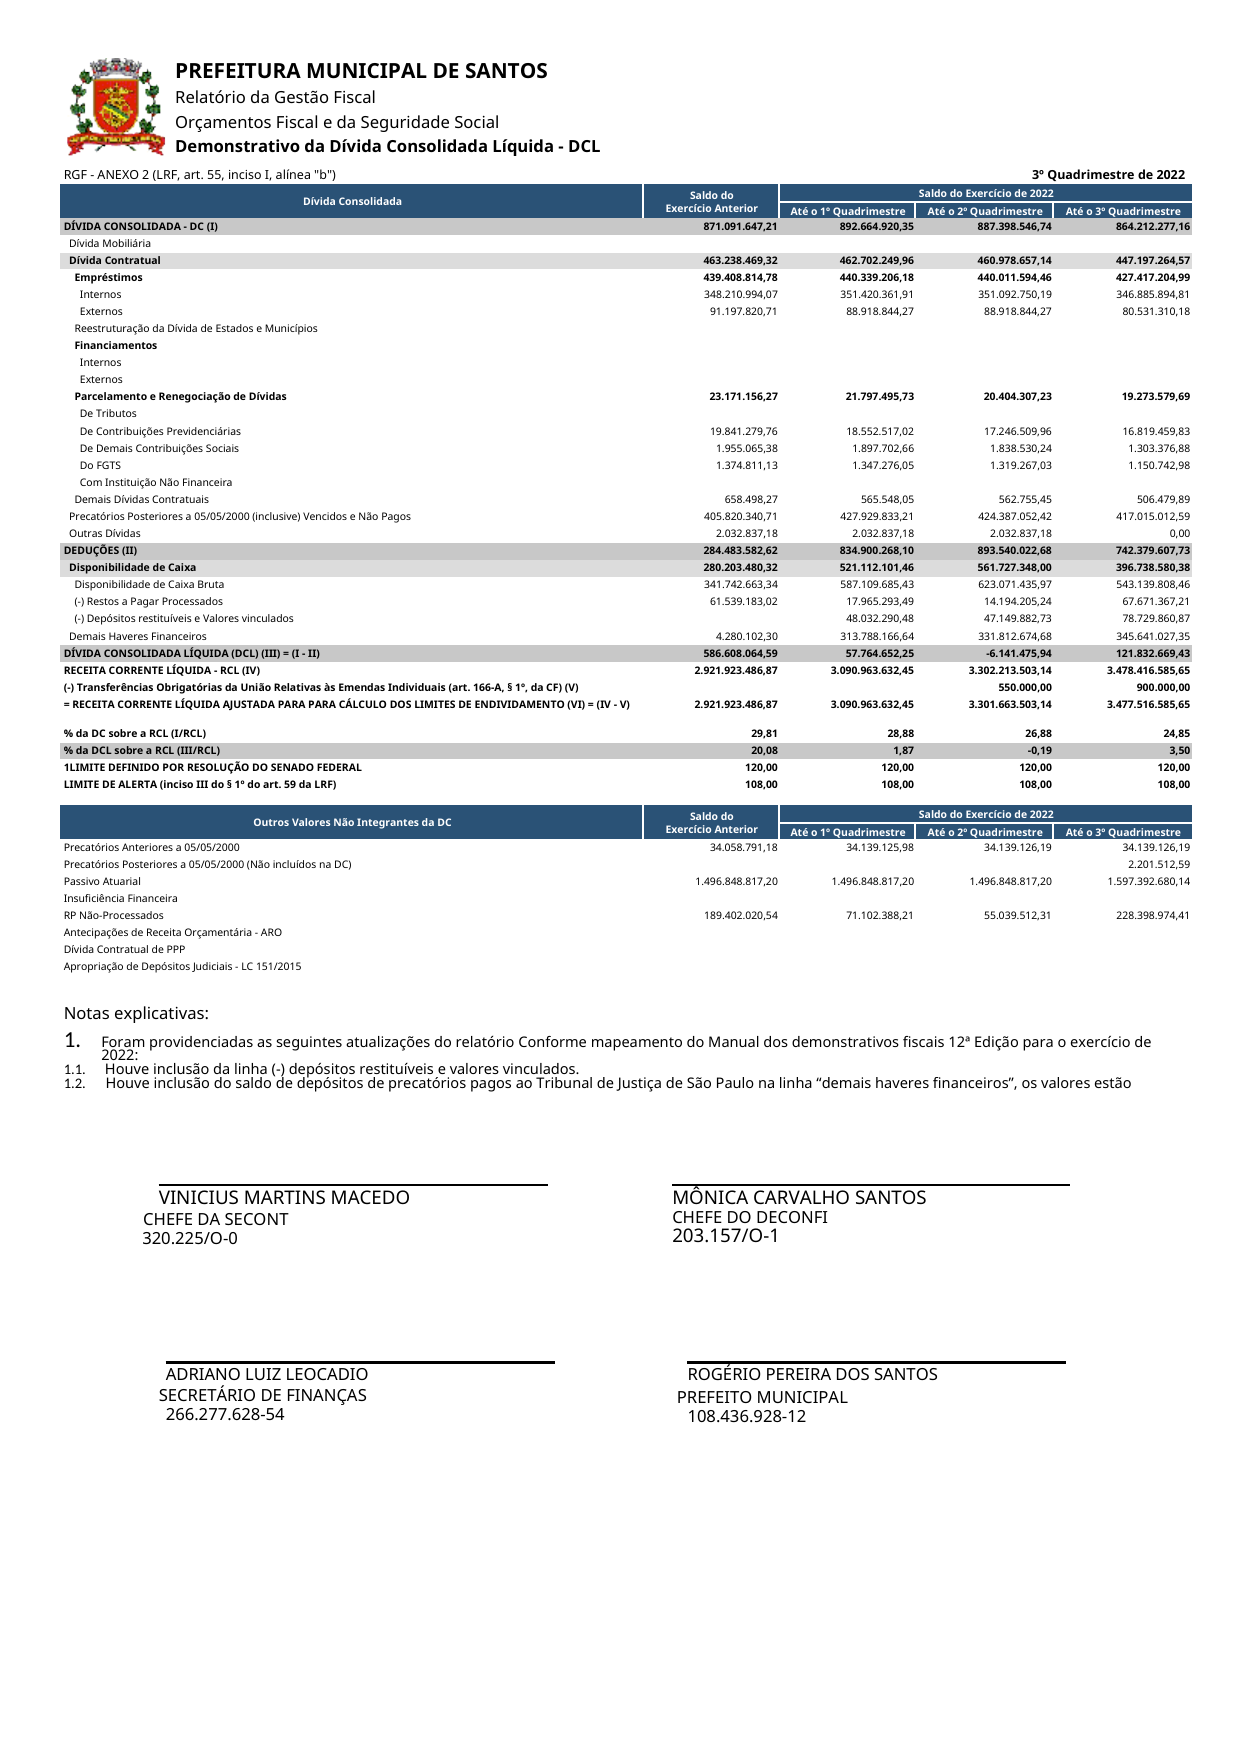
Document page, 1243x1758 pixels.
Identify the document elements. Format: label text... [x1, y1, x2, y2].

table_cell [1192, 509, 1209, 526]
table_cell [1226, 372, 1242, 389]
table_cell [1209, 97, 1226, 112]
table_cell [1209, 805, 1226, 822]
table_cell [779, 891, 915, 908]
table_cell [1209, 287, 1226, 304]
table_cell 17.965.293,49 [779, 594, 915, 611]
table_cell 427.417.204,99 [1053, 270, 1192, 287]
table_cell [1192, 304, 1209, 321]
table_cell [779, 959, 915, 976]
table_cell 417.015.012,59 [1053, 509, 1192, 526]
table_cell [1226, 645, 1242, 662]
table_cell [1209, 321, 1226, 338]
table_cell [1226, 526, 1242, 543]
table_cell 462.702.249,96 [779, 253, 915, 269]
table_cell [1209, 925, 1226, 942]
table_cell [1192, 97, 1209, 112]
table_cell [915, 355, 1053, 372]
table_cell [1226, 794, 1242, 805]
table_cell [398, 1192, 407, 1203]
table_cell 440.339.206,18 [779, 270, 915, 287]
table_cell [1053, 338, 1192, 355]
table_cell [915, 925, 1053, 942]
table_cell Até o 2º Quadrimestre [916, 824, 1052, 839]
table_cell [1226, 777, 1242, 794]
table_cell Reestruturação da Dívida de Estados e Municípios [60, 321, 643, 338]
table_cell [172, 160, 1192, 166]
table_cell [1209, 270, 1226, 287]
table_cell 427.929.833,21 [779, 509, 915, 526]
table_cell [643, 942, 779, 959]
table_cell [1209, 406, 1226, 423]
table_cell 1.319.267,03 [915, 458, 1053, 474]
table_cell % da DCL sobre a RCL (III/RCL) [60, 743, 643, 759]
table_cell [1053, 925, 1192, 942]
table_cell [779, 856, 915, 873]
table_cell [1192, 458, 1209, 474]
table_header [134, 59, 166, 136]
table_cell [69, 1327, 335, 1345]
table_cell 658.498,27 [643, 492, 779, 509]
table_cell 623.071.435,97 [915, 577, 1053, 594]
table_cell [1226, 321, 1242, 338]
table_cell [1192, 184, 1209, 201]
table_cell [1192, 760, 1209, 777]
table_cell 3.090.963.632,45 [779, 697, 915, 725]
table_cell [1209, 645, 1226, 662]
table_cell [903, 1288, 918, 1345]
table_cell [1209, 166, 1226, 183]
table_cell [1226, 218, 1242, 235]
table_cell Com Instituição Não Financeira [60, 475, 643, 492]
table_cell [636, 1308, 902, 1326]
table_header [1186, 59, 1192, 87]
table_cell Dívida Contratual de PPP [60, 942, 643, 959]
table_cell Externos [60, 372, 643, 389]
table_cell [1053, 321, 1192, 338]
table_cell [1209, 1288, 1226, 1306]
table_cell 57.764.652,25 [779, 645, 915, 662]
table_cell 1.150.742,98 [1053, 458, 1192, 474]
table_cell [1226, 760, 1242, 777]
table_cell [1209, 136, 1226, 157]
table_cell 228.398.974,41 [1053, 908, 1192, 925]
table_cell 1.496.848.817,20 [779, 874, 915, 891]
table_cell [1226, 543, 1242, 560]
table_cell 80.531.310,18 [1053, 304, 1192, 321]
table_cell 48.032.290,48 [779, 611, 915, 628]
table_cell [1192, 475, 1209, 492]
table_cell [643, 680, 779, 697]
table_cell 447.197.264,57 [1053, 253, 1192, 269]
table_cell Insuficiência Financeira [60, 891, 643, 908]
table_cell 834.900.268,10 [779, 543, 915, 560]
table_cell [1192, 423, 1209, 440]
table_cell [915, 406, 1053, 423]
table_cell Externos [60, 304, 643, 321]
table_cell [915, 475, 1053, 492]
table_cell [1192, 543, 1209, 560]
table_cell [1053, 891, 1192, 908]
table_cell 3.090.963.632,45 [779, 663, 915, 679]
table_cell [1192, 526, 1209, 543]
table_cell [1192, 743, 1209, 759]
table_cell 893.540.022,68 [915, 543, 1053, 560]
table_cell 20,08 [643, 743, 779, 759]
table_cell [1192, 389, 1209, 406]
table_cell [1053, 959, 1192, 976]
table_cell 2.032.837,18 [779, 526, 915, 543]
table_cell [1226, 697, 1242, 725]
table_cell [1209, 184, 1226, 201]
table_cell [1209, 440, 1226, 457]
table_cell [1192, 440, 1209, 457]
table_cell [1192, 160, 1209, 166]
table_cell [1226, 355, 1242, 372]
table_cell [1226, 79, 1242, 87]
table_cell [1209, 663, 1226, 679]
table_cell [779, 372, 915, 389]
table_cell [1226, 440, 1242, 457]
table_cell [1209, 235, 1226, 252]
table_cell Dívida Consolidada [60, 184, 642, 218]
table_cell Internos [60, 355, 643, 372]
table_cell [1209, 874, 1226, 891]
table_cell -6.141.475,94 [915, 645, 1053, 662]
table_cell [335, 1288, 352, 1345]
table_cell [904, 1192, 913, 1203]
table_cell 34.139.126,19 [915, 839, 1053, 856]
table_cell 871.091.647,21 [643, 218, 779, 235]
table_cell [1226, 1190, 1242, 1288]
table_cell [643, 976, 779, 993]
table_cell (-) Transferências Obrigatórias da União Relativas às Emendas Individuais (art. 166-A, § 1º, da CF) (V) [60, 680, 643, 697]
table_cell 2.921.923.486,87 [643, 697, 779, 725]
table_cell [1192, 235, 1209, 252]
table_cell -0,19 [915, 743, 1053, 759]
table_cell [1209, 372, 1226, 389]
table_cell [918, 1327, 1186, 1345]
table_cell 14.194.205,24 [915, 594, 1053, 611]
table_cell [1209, 458, 1226, 474]
table_cell 463.238.469,32 [643, 253, 779, 269]
table_cell [779, 355, 915, 372]
table_cell 405.820.340,71 [643, 509, 779, 526]
table_cell 91.197.820,71 [643, 304, 779, 321]
table_cell Demais Haveres Financeiros [60, 628, 643, 645]
table_cell [1209, 822, 1226, 839]
table_cell Até o 1º Quadrimestre [780, 203, 914, 218]
table_cell [779, 925, 915, 942]
table_cell [1192, 112, 1209, 136]
table_cell 121.832.669,43 [1053, 645, 1192, 662]
table_cell 345.641.027,35 [1053, 628, 1192, 645]
table_cell [1226, 270, 1242, 287]
table_cell 351.420.361,91 [779, 287, 915, 304]
table_cell 55.039.512,31 [915, 908, 1053, 925]
table_cell 23.171.156,27 [643, 389, 779, 406]
table_cell 439.408.814,78 [643, 270, 779, 287]
table_cell [1192, 725, 1209, 742]
table_cell [1192, 321, 1209, 338]
table_cell [779, 976, 915, 993]
table_cell [69, 1308, 335, 1326]
table_cell [1192, 492, 1209, 509]
table_cell Demonstrativo da Dívida Consolidada Líquida - DCL [172, 136, 1192, 160]
table_header [131, 124, 140, 132]
table_cell [779, 321, 915, 338]
table_cell [1209, 218, 1226, 235]
table_cell [1209, 777, 1226, 794]
table_cell [1226, 560, 1242, 577]
table_cell DÍVIDA CONSOLIDADA LÍQUIDA (DCL) (III) = (I - II) [60, 645, 643, 662]
table_cell 887.398.546,74 [915, 218, 1053, 235]
table_cell 586.608.064,59 [643, 645, 779, 662]
table_cell [1209, 112, 1226, 136]
table_cell Parcelamento e Renegociação de Dívidas [60, 389, 643, 406]
table_cell [1226, 160, 1242, 166]
table_cell [1192, 891, 1209, 908]
table_cell 348.210.994,07 [643, 287, 779, 304]
table_cell [1226, 628, 1242, 645]
table_header [140, 83, 152, 119]
table_cell Do FGTS [60, 458, 643, 474]
table_cell 61.539.183,02 [643, 594, 779, 611]
table_cell 2.032.837,18 [915, 526, 1053, 543]
table_cell = RECEITA CORRENTE LÍQUIDA AJUSTADA PARA PARA CÁLCULO DOS LIMITES DE ENDIVIDAMENTO (VI) = (IV - V) [60, 697, 643, 725]
table_cell [1209, 577, 1226, 594]
table_cell Até o 2º Quadrimestre [916, 203, 1052, 218]
table_cell [1209, 628, 1226, 645]
table_cell [1209, 611, 1226, 628]
table_cell 17.246.509,96 [915, 423, 1053, 440]
table_cell [1226, 235, 1242, 252]
table_cell [915, 372, 1053, 389]
table_cell Notas explicativas: Foram providenciadas as seguintes atualizações do relatório Conforme mapeamento do Manual dos demonstrativos fiscais 12ª Edição para o exercício de 2022: Houve inclusão da linha (-) depósitos restituíveis e valores vinculados. Houve inclusão do saldo de depósitos de precatórios pagos ao Tribunal de Justiça de São Paulo na linha “demais haveres financeiros”, os valores estão registrados no ativo aguardando os comprovantes de depósito para baixa contábil do ativo e do respectivo passivo. [60, 993, 1192, 1091]
table_cell Saldo do Exercício de 2022 [780, 805, 1192, 822]
table_cell Demais Dívidas Contratuais [60, 492, 643, 509]
table_cell 3.302.213.503,14 [915, 663, 1053, 679]
table_cell 18.552.517,02 [779, 423, 915, 440]
table_cell [1192, 611, 1209, 628]
table_cell [915, 976, 1053, 993]
table_cell 1.838.530,24 [915, 440, 1053, 457]
table_cell Precatórios Posteriores a 05/05/2000 (inclusive) Vencidos e Não Pagos [60, 509, 643, 526]
table_cell [1192, 805, 1209, 822]
table_cell [1226, 304, 1242, 321]
table_cell 108,00 [643, 777, 779, 794]
table_cell [643, 321, 779, 338]
table_cell 3.478.416.585,65 [1053, 663, 1192, 679]
table_cell [1226, 338, 1242, 355]
table_cell [1209, 1091, 1226, 1190]
table_cell % da DC sobre a RCL (I/RCL) [60, 725, 643, 742]
table_cell [1226, 725, 1242, 742]
table_cell [1053, 475, 1192, 492]
table_cell [915, 891, 1053, 908]
table_cell [779, 338, 915, 355]
table_cell [1209, 543, 1226, 560]
table_cell 120,00 [1053, 760, 1192, 777]
table_cell 19.841.279,76 [643, 423, 779, 440]
table_cell Relatório da Gestão Fiscal [172, 88, 1061, 112]
table_cell 34.058.791,18 [643, 839, 779, 856]
table_cell [643, 925, 779, 942]
table_cell [1192, 1190, 1209, 1288]
table_cell Antecipações de Receita Orçamentária - ARO [60, 925, 643, 942]
table_cell 34.139.126,19 [1053, 839, 1192, 856]
table_cell 460.978.657,14 [915, 253, 1053, 269]
table_cell [1209, 526, 1226, 543]
table_cell [1209, 856, 1226, 873]
table_cell [69, 1288, 335, 1306]
table_cell [1226, 1091, 1242, 1190]
table_header [1226, 59, 1242, 77]
table_cell 351.092.750,19 [915, 287, 1053, 304]
table_cell [1192, 79, 1209, 87]
table_cell Disponibilidade de Caixa [60, 560, 643, 577]
table_cell [1209, 891, 1226, 908]
table_cell [779, 235, 915, 252]
table_cell [1226, 97, 1242, 112]
table_cell [1209, 1308, 1226, 1326]
table_cell 67.671.367,21 [1053, 594, 1192, 611]
table_cell [1226, 993, 1242, 1091]
table_cell [1209, 794, 1226, 805]
table_cell [1226, 743, 1242, 759]
table_cell [1226, 492, 1242, 509]
table_cell [1209, 993, 1226, 1091]
table_cell 2.201.512,59 [1053, 856, 1192, 873]
table_cell 16.819.459,83 [1053, 423, 1192, 440]
table_cell [1226, 509, 1242, 526]
table_cell Orçamentos Fiscal e da Seguridade Social [172, 112, 1192, 136]
table_cell [643, 475, 779, 492]
table_cell [1209, 959, 1226, 976]
table_cell [915, 338, 1053, 355]
table_cell [1226, 184, 1242, 201]
table_cell 120,00 [643, 760, 779, 777]
table_cell [1192, 856, 1209, 873]
table_cell 88.918.844,27 [779, 304, 915, 321]
table_cell [1226, 577, 1242, 594]
table_cell [1192, 1308, 1209, 1326]
table_cell [1061, 79, 1186, 97]
table_cell [1226, 822, 1242, 839]
table_cell 3º Quadrimestre de 2022 [996, 166, 1186, 184]
table_cell [779, 942, 915, 959]
table_cell 440.011.594,46 [915, 270, 1053, 287]
table_cell 28,88 810 [779, 725, 915, 742]
table_header [1209, 59, 1226, 77]
table_cell [1226, 1288, 1242, 1306]
table_cell 424.387.052,42 [915, 509, 1053, 526]
table_cell [1192, 253, 1209, 269]
table_cell [1226, 663, 1242, 679]
table_cell [1192, 201, 1209, 218]
table_cell 280.203.480,32 [643, 560, 779, 577]
table_cell Passivo Atuarial [60, 874, 643, 891]
table_cell [1192, 697, 1209, 725]
table_cell [1226, 201, 1242, 218]
table_cell [915, 856, 1053, 873]
table_cell [60, 1288, 68, 1345]
table_cell 21.797.495,73 [779, 389, 915, 406]
table_cell 284.483.582,62 [643, 543, 779, 560]
table_header [166, 59, 172, 166]
table_cell RGF - ANEXO 2 (LRF, art. 55, inciso I, alínea "b") [60, 166, 990, 183]
table_cell De Tributos [60, 406, 643, 423]
table_cell [990, 166, 996, 184]
table_cell [1226, 475, 1242, 492]
table_cell 24,85 [1053, 725, 1192, 742]
table_cell [1192, 88, 1209, 97]
table_cell [1192, 680, 1209, 697]
table_cell [1209, 304, 1226, 321]
table_cell [643, 959, 779, 976]
table_cell [1192, 1327, 1209, 1345]
table_cell 120,00 [915, 760, 1053, 777]
table_cell De Demais Contribuições Sociais [60, 440, 643, 457]
table_cell 1.955.065,38 [643, 440, 779, 457]
table_cell 88.918.844,27 [915, 304, 1053, 321]
table_cell Outros Valores Não Integrantes da DC [60, 805, 642, 839]
table_cell 543.139.808,46 [1053, 577, 1192, 594]
table_cell [1226, 680, 1242, 697]
table_cell [915, 959, 1053, 976]
table_cell [1226, 166, 1242, 183]
table_cell [1192, 993, 1209, 1091]
table_cell 521.112.101,46 [779, 560, 915, 577]
table_cell [1053, 406, 1192, 423]
table_cell [1192, 794, 1209, 805]
table_cell (-) Restos a Pagar Processados [60, 594, 643, 611]
table_cell [1192, 338, 1209, 355]
table_cell De Contribuições Previdenciárias [60, 423, 643, 440]
table_cell [1209, 492, 1226, 509]
table_cell [1209, 475, 1226, 492]
table_cell [643, 856, 779, 873]
table_cell [1226, 253, 1242, 269]
table_cell [779, 406, 915, 423]
table_cell [1209, 908, 1226, 925]
table_cell 78.729.860,87 [1053, 611, 1192, 628]
table_cell [1192, 839, 1209, 856]
table_cell [1226, 423, 1242, 440]
table_cell [1226, 611, 1242, 628]
table_cell Precatórios Posteriores a 05/05/2000 (Não incluídos na DC) [60, 856, 643, 873]
table_cell 120,00 [779, 760, 915, 777]
table_cell [1226, 1327, 1242, 1345]
table_cell DÍVIDA CONSOLIDADA - DC (I) [60, 218, 643, 235]
table_cell [1226, 856, 1242, 873]
table_cell Saldo do Exercício de 2022 [780, 184, 1192, 201]
table_cell [692, 1192, 701, 1203]
table_cell [1226, 874, 1242, 891]
table_cell [1192, 645, 1209, 662]
table_header [91, 124, 101, 132]
table_cell Até o 1º Quadrimestre [780, 824, 914, 839]
table_cell 892.664.920,35 [779, 218, 915, 235]
table_cell 346.885.894,81 [1053, 287, 1192, 304]
table_cell [1226, 594, 1242, 611]
table_cell [636, 1288, 902, 1306]
table_cell Até o 3º Quadrimestre [1054, 824, 1192, 839]
table_cell [1192, 1091, 1209, 1190]
table_cell [915, 942, 1053, 959]
table_cell [1053, 355, 1192, 372]
table_cell 19.273.579,69 [1053, 389, 1192, 406]
table_cell Dívida Contratual [60, 253, 643, 269]
table_cell 20.404.307,23 [915, 389, 1053, 406]
table_cell [1226, 891, 1242, 908]
table_header [1061, 59, 1186, 77]
table_cell [1192, 166, 1209, 183]
table_cell [1209, 160, 1226, 166]
table_cell [1226, 925, 1242, 942]
table_cell [619, 1288, 636, 1345]
table_cell [1209, 839, 1226, 856]
table_cell [1192, 355, 1209, 372]
table_cell 396.738.580,38 [1053, 560, 1192, 577]
table_cell (-) Depósitos restituíveis e Valores vinculados [60, 611, 643, 628]
table_cell [1209, 1190, 1226, 1288]
table_cell 108,00 [779, 777, 915, 794]
table_cell [352, 1288, 619, 1306]
table_cell [1226, 287, 1242, 304]
table_cell [1209, 942, 1226, 959]
table_cell [60, 1091, 1192, 1190]
table_cell [1192, 925, 1209, 942]
table_cell [643, 406, 779, 423]
table_cell Saldo do Exercício Anterior [644, 184, 778, 218]
table_cell [643, 235, 779, 252]
table_cell 565.548,05 [779, 492, 915, 509]
table_cell [1209, 88, 1226, 97]
table_cell [1226, 458, 1242, 474]
table_cell [1192, 218, 1209, 235]
table_header PREFEITURA MUNICIPAL DE SANTOS [172, 59, 1061, 87]
table_cell [1192, 406, 1209, 423]
table_cell [779, 475, 915, 492]
table_cell 587.109.685,43 [779, 577, 915, 594]
table_cell 742.379.607,73 [1053, 543, 1192, 560]
table_cell [1209, 760, 1226, 777]
table_cell 1.496.848.817,20 [915, 874, 1053, 891]
table_cell [1226, 976, 1242, 993]
table_cell [918, 1308, 1186, 1326]
table_cell [1186, 1288, 1192, 1345]
table_cell [1061, 97, 1186, 112]
table_cell [1192, 136, 1209, 157]
table_cell [1226, 1308, 1242, 1326]
table_cell 108,00 [915, 777, 1053, 794]
table_cell [60, 1190, 1192, 1288]
table_cell [643, 611, 779, 628]
table_cell [1209, 253, 1226, 269]
table_cell [1192, 1288, 1209, 1306]
table_cell [1209, 680, 1226, 697]
table_cell 2.921.923.486,87 [643, 663, 779, 679]
table_cell Outras Dívidas [60, 526, 643, 543]
table_cell [1226, 112, 1242, 136]
table_cell 1.897.702,66 [779, 440, 915, 457]
table_cell 1,87 [779, 743, 915, 759]
table_cell [915, 235, 1053, 252]
table_cell 1.496.848.817,20 [643, 874, 779, 891]
table_cell 3,50 [1053, 743, 1192, 759]
table_cell 561.727.348,00 [915, 560, 1053, 577]
table_cell 189.402.020,54 [643, 908, 779, 925]
table_cell Empréstimos [60, 270, 643, 287]
table_cell [1226, 839, 1242, 856]
table_cell 108,00 [1053, 777, 1192, 794]
table_cell [66, 157, 166, 166]
table_cell [1209, 743, 1226, 759]
table_cell Saldo do Exercício Anterior [644, 805, 778, 839]
table_cell 562.755,45 [915, 492, 1053, 509]
table_cell [1209, 201, 1226, 218]
table_cell [1192, 777, 1209, 794]
table_cell 29,81 [643, 725, 779, 742]
table_header [60, 59, 66, 166]
table_cell [1192, 628, 1209, 645]
table_cell [1192, 822, 1209, 839]
table_cell 1.303.376,88 [1053, 440, 1192, 457]
table_cell [1209, 594, 1226, 611]
table_cell [1226, 88, 1242, 97]
table_cell [1053, 942, 1192, 959]
table_cell [1226, 908, 1242, 925]
table_cell [779, 680, 915, 697]
table_cell 506.479,89 [1053, 492, 1192, 509]
table_cell 4.280.102,30 [643, 628, 779, 645]
table_cell 550.000,00 [915, 680, 1053, 697]
table_cell [1226, 959, 1242, 976]
table_cell [643, 338, 779, 355]
table_cell [352, 1308, 619, 1326]
table_cell [915, 321, 1053, 338]
table_cell [1209, 79, 1226, 87]
table_cell [1226, 136, 1242, 157]
table_header [1192, 59, 1209, 77]
table_cell RP Não-Processados [60, 908, 643, 925]
table_cell 341.742.663,34 [643, 577, 779, 594]
table_cell 331.812.674,68 [915, 628, 1053, 645]
table_cell [636, 1327, 902, 1345]
table_cell 1.374.811,13 [643, 458, 779, 474]
table_cell [1209, 725, 1226, 742]
table_cell [1209, 697, 1226, 725]
table_cell [838, 1192, 847, 1203]
table_cell 313.788.166,64 [779, 628, 915, 645]
table_cell [1192, 270, 1209, 287]
table_cell [1226, 942, 1242, 959]
table_cell [1192, 976, 1209, 993]
table_cell [60, 976, 643, 993]
table_cell Precatórios Anteriores a 05/05/2000 [60, 839, 643, 856]
table_cell [1192, 560, 1209, 577]
table_cell [1209, 1327, 1226, 1345]
table_cell [1192, 942, 1209, 959]
table_cell [1186, 166, 1192, 184]
table_cell [1053, 976, 1192, 993]
table_header [80, 83, 92, 121]
table_cell [1053, 235, 1192, 252]
table_cell Disponibilidade de Caixa Bruta [60, 577, 643, 594]
table_cell [643, 355, 779, 372]
table_cell RECEITA CORRENTE LÍQUIDA - RCL (IV) [60, 663, 643, 679]
table_cell Dívida Mobiliária [60, 235, 643, 252]
table_cell DEDUÇÕES (II) [60, 543, 643, 560]
table_cell 26,88 [915, 725, 1053, 742]
table_cell [1209, 355, 1226, 372]
table_cell [1192, 577, 1209, 594]
table_cell [1192, 959, 1209, 976]
table_cell [643, 372, 779, 389]
table_cell [1209, 423, 1226, 440]
table_cell LIMITE DE ALERTA (inciso III do § 1º do art. 59 da LRF) [60, 777, 643, 794]
table_cell [352, 1327, 619, 1345]
table_cell Apropriação de Depósitos Judiciais - LC 151/2015 [60, 959, 643, 976]
table_cell [1226, 406, 1242, 423]
table_cell [1192, 594, 1209, 611]
table_cell 1LIMITE DEFINIDO POR RESOLUÇÃO DO SENADO FEDERAL [60, 760, 643, 777]
table_cell 1.347.276,05 [779, 458, 915, 474]
table_cell Financiamentos [60, 338, 643, 355]
table_cell [1192, 663, 1209, 679]
table_cell 3.477.516.585,65 [1053, 697, 1192, 725]
table_cell Internos [60, 287, 643, 304]
table_cell [1209, 338, 1226, 355]
table_cell [1053, 372, 1192, 389]
table_cell 900.000,00 [1053, 680, 1192, 697]
table_cell [1226, 389, 1242, 406]
table_cell 47.149.882,73 [915, 611, 1053, 628]
table_header [66, 59, 166, 157]
table_cell [918, 1288, 1186, 1306]
table_cell [1209, 509, 1226, 526]
table_cell Até o 3º Quadrimestre [1054, 203, 1192, 218]
table_cell 864.212.277,16 [1053, 218, 1192, 235]
table_cell [1192, 372, 1209, 389]
table_cell [1192, 874, 1209, 891]
table_cell 2.032.837,18 [643, 526, 779, 543]
table_cell [1226, 805, 1242, 822]
table_cell [1209, 389, 1226, 406]
table_cell [60, 794, 1192, 805]
table_cell [1209, 560, 1226, 577]
table_cell [643, 891, 779, 908]
table_cell [1192, 908, 1209, 925]
table_cell 1.597.392.680,14 [1053, 874, 1192, 891]
table_cell 3.301.663.503,14 [915, 697, 1053, 725]
table_cell 0,00 [1053, 526, 1192, 543]
table_cell 34.139.125,98 [779, 839, 915, 856]
table_cell [1186, 88, 1192, 112]
table_cell 71.102.388,21 [779, 908, 915, 925]
table_cell [1209, 976, 1226, 993]
table_cell [1192, 287, 1209, 304]
